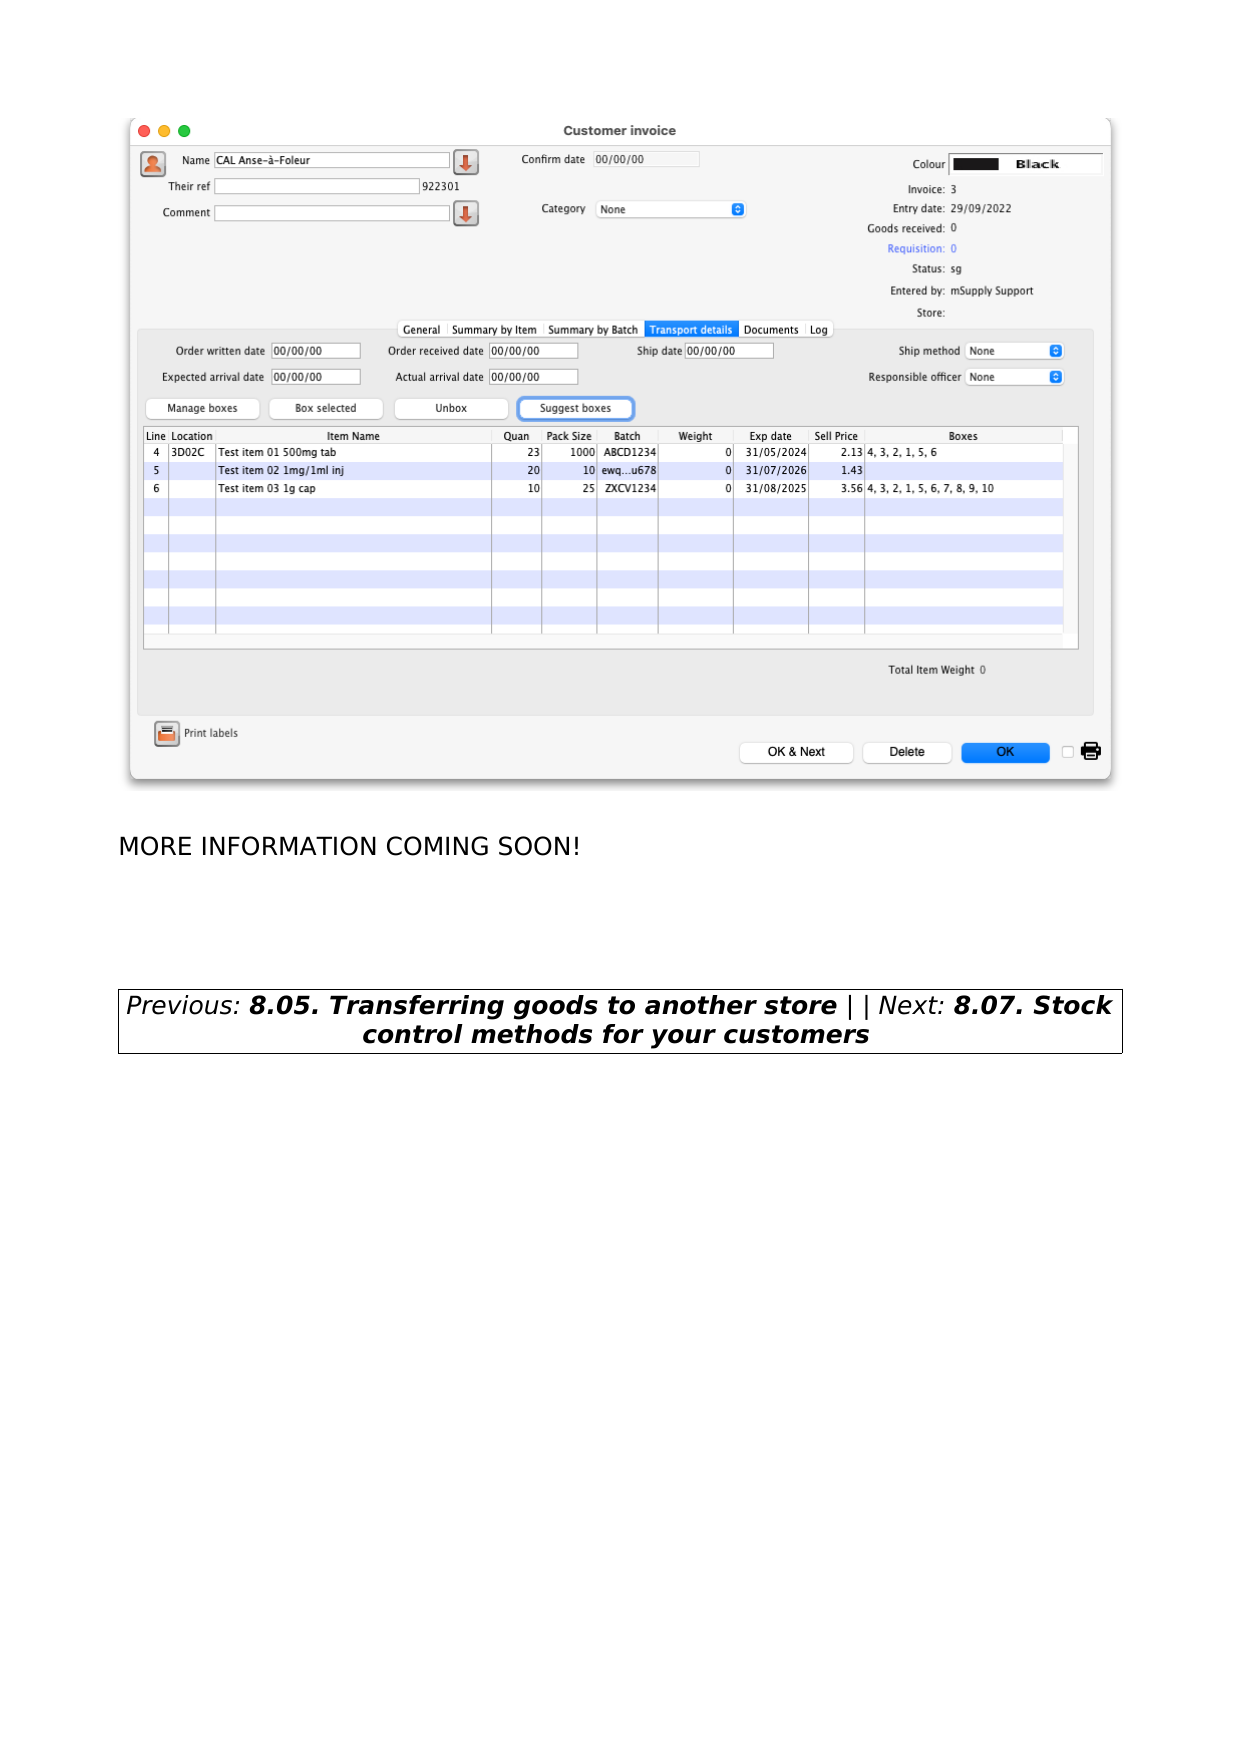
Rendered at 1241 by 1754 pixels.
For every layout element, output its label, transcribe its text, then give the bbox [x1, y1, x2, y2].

picture [118, 118, 1123, 791]
text MORE INFORMATION COMING SOON! [118, 832, 1122, 861]
table_header Previous: 8.05. Transferring goods to another store | | Next: 8.07. Stock control methods for your customers [119, 990, 1122, 1053]
